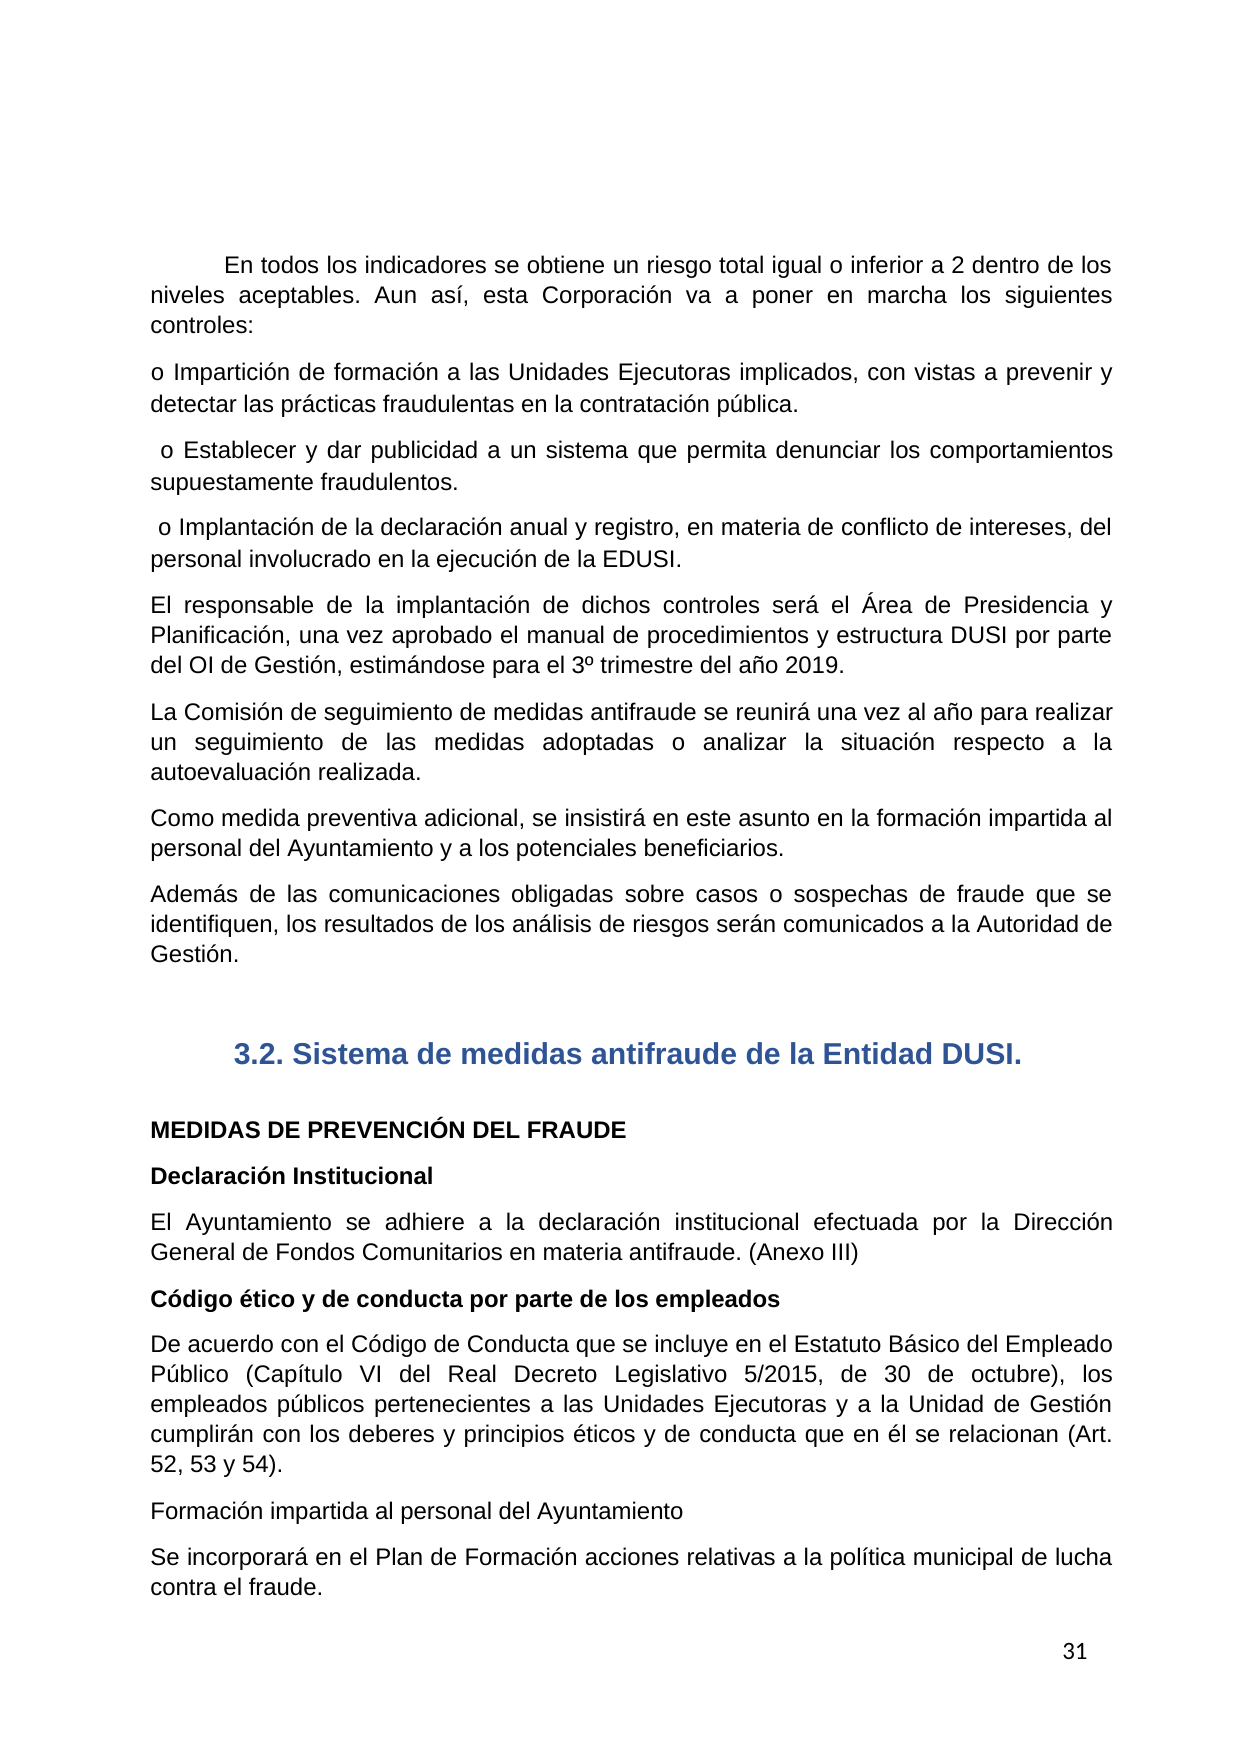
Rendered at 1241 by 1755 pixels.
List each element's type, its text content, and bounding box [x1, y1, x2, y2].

text La Comisión de seguimiento de medidas antifraude se reunirá una vez al año para realizar un seguimiento de las medidas adoptadas o analizar la situación respecto a la autoevaluación realizada. [150, 697, 1114, 785]
text Además de las comunicaciones obligadas sobre casos o sospechas de fraude que se identifiquen, los resultados de los análisis de riesgos serán comunicados a la Autoridad de Gestión. [150, 880, 1114, 967]
text Declaración Institucional [150, 1162, 1114, 1190]
text Se incorporará en el Plan de Formación acciones relativas a la política municipal de lucha contra el fraude. [150, 1543, 1114, 1601]
text Como medida preventiva adicional, se insistirá en este asunto en la formación impartida al personal del Ayuntamiento y a los potenciales beneficiarios. [150, 804, 1114, 861]
text Formación impartida al personal del Ayuntamiento [150, 1497, 1114, 1524]
text o Implantación de la declaración anual y registro, en materia de conflicto de intereses, del personal involucrado en la ejecución de la EDUSI. [150, 513, 1114, 573]
text El Ayuntamiento se adhiere a la declaración institucional efectuada por la Dirección General de Fondos Comunitarios en materia antifraude. (Anexo III) [150, 1208, 1114, 1266]
text o Establecer y dar publicidad a un sistema que permita denunciar los comportamientos supuestamente fraudulentos. [150, 436, 1114, 495]
subtitle 3.2. Sistema de medidas antifraude de la Entidad DUSI. [150, 1036, 1114, 1071]
text De acuerdo con el Código de Conducta que se incluye en el Estatuto Básico del Empleado Público (Capítulo VI del Real Decreto Legislativo 5/2015, de 30 de octubre), los empleados públicos pertenecientes a las Unidades Ejecutoras y a la Unidad de Gestión cumplirán con los deberes y principios éticos y de conducta que en él se relacionan (Art. 52, 53 y 54). [150, 1330, 1114, 1478]
text En todos los indicadores se obtiene un riesgo total igual o inferior a 2 dentro de los niveles aceptables. Aun así, esta Corporación va a poner en marcha los siguientes controles: [150, 251, 1114, 339]
text MEDIDAS DE PREVENCIÓN DEL FRAUDE [150, 1116, 1114, 1144]
text El responsable de la implantación de dichos controles será el Área de Presidencia y Planificación, una vez aprobado el manual de procedimientos y estructura DUSI por parte del OI de Gestión, estimándose para el 3º trimestre del año 2019. [150, 591, 1114, 679]
text o Impartición de formación a las Unidades Ejecutoras implicados, con vistas a prevenir y detectar las prácticas fraudulentas en la contratación pública. [150, 358, 1114, 417]
text Código ético y de conducta por parte de los empleados [150, 1284, 1114, 1312]
